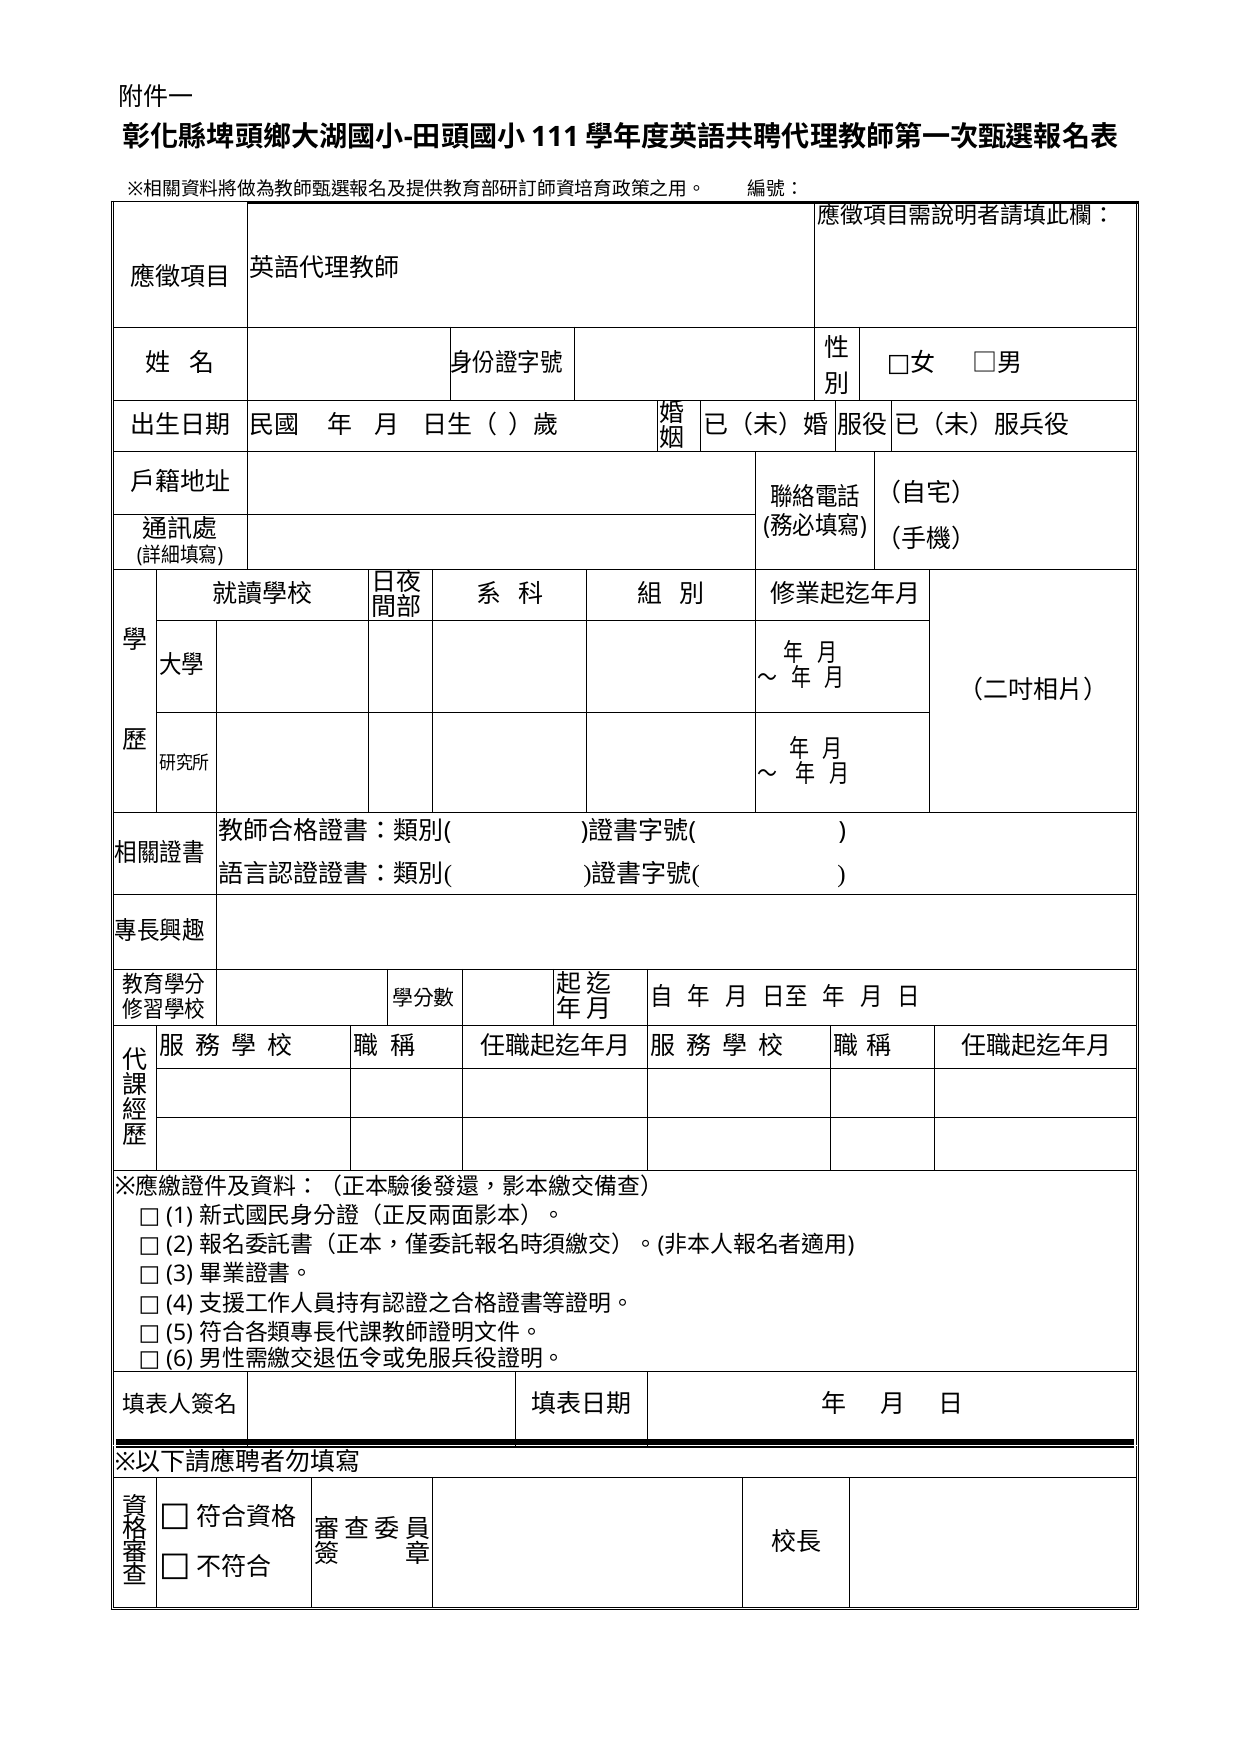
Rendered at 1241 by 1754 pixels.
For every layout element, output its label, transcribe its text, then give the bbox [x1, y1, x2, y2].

text 彰化縣埤頭鄉大湖國小-田頭國小111學年度英語共聘代理教師第一次甄選報名表 [118, 113, 1122, 155]
table_cell 審查委員 簽章 [312, 1478, 432, 1607]
table_cell [587, 713, 755, 812]
table_cell □女 □男 [860, 328, 1136, 400]
table_cell [831, 1118, 934, 1170]
table_cell 職 稱 [351, 1026, 462, 1068]
table_cell 符合資格 不符合 [157, 1478, 311, 1607]
table_cell [587, 621, 755, 712]
table_cell [157, 1118, 350, 1170]
table_cell 性 別 [815, 328, 859, 400]
table_cell 組 別 [587, 570, 755, 620]
table_cell ※應繳證件及資料：（正本驗後發還，影本繳交備查） □ (1) 新式國民身分證（正反兩面影本）。 □ (2) 報名委託書（正本，僅委託報名時須繳交）。(非本人報名者適用) □ (3) 畢業證書。 □ (4) 支援工作人員持有認證之合格證書等證明。 □ (5) 符合各類專長代課教師證明文件。 □ (6) 男性需繳交退伍令或免服兵役證明。 [114, 1171, 1136, 1371]
table_cell [463, 1069, 647, 1117]
table_cell 填表人簽名 [114, 1372, 247, 1438]
table_cell 系 科 [433, 570, 586, 620]
table_cell [157, 1069, 350, 1117]
table_cell 已（未）服兵役 [892, 401, 1136, 451]
table_cell 任職起迄年月 [463, 1026, 647, 1068]
table_cell [248, 328, 450, 400]
table_cell 服役 [836, 401, 891, 451]
table_cell [433, 1478, 742, 1607]
table_cell 研究所 [157, 713, 216, 812]
table_cell 相關證書 [114, 813, 216, 894]
table_cell 教育學分 修習學校 [114, 970, 216, 1025]
table_cell 戶籍地址 [114, 452, 247, 514]
table_cell 民國 年 月 日生（ ）歲 [248, 401, 657, 451]
table_cell 學分數 [388, 970, 462, 1025]
text 附件一 [118, 77, 1122, 113]
table_cell [648, 1118, 830, 1170]
table_cell 起 迄 年 月 [554, 970, 647, 1025]
table_cell [217, 713, 368, 812]
table_cell 校長 [743, 1478, 849, 1607]
table_cell 大學 [157, 621, 216, 712]
table_cell 年 月 ～ 年 月 [756, 713, 929, 812]
table_cell [351, 1069, 462, 1117]
table_cell [935, 1118, 1136, 1170]
table_cell [463, 970, 553, 1025]
table_cell 修業起迄年月 [756, 570, 929, 620]
table_cell （二吋相片） [930, 570, 1136, 812]
table_cell 年 月 日 [648, 1372, 1136, 1438]
table_cell [463, 1118, 647, 1170]
table_cell 姓 名 [114, 328, 247, 400]
table_cell 身份證字號 [451, 328, 574, 400]
table_cell 代 課 經 歷 [114, 1026, 156, 1170]
table_cell [248, 1372, 515, 1438]
table_cell [433, 621, 586, 712]
table_cell [217, 970, 387, 1025]
table_header 應徵項目需說明者請填此欄： [815, 204, 1136, 327]
table_cell [935, 1069, 1136, 1117]
table_cell [850, 1478, 1136, 1607]
table_cell （自宅） （手機） [875, 452, 1136, 569]
table_cell [369, 713, 432, 812]
table_cell [831, 1069, 934, 1117]
table_cell 專長興趣 [114, 895, 216, 969]
table_cell 就讀學校 [157, 570, 368, 620]
table_cell 年 月 ～ 年 月 [756, 621, 929, 712]
table_cell [217, 895, 1136, 969]
text ※相關資料將做為教師甄選報名及提供教育部研訂師資培育政策之用。 編號： [118, 173, 1122, 201]
table_cell [248, 452, 755, 514]
table_cell 聯絡電話 (務必填寫) [756, 452, 874, 569]
table_header 英語代理教師 [248, 204, 814, 327]
table_cell 服 務 學 校 [648, 1026, 830, 1068]
table_cell 通訊處 (詳細填寫) [114, 515, 247, 569]
table_cell 已（未）婚 [701, 401, 835, 451]
table_cell 婚 姻 [658, 401, 700, 451]
table_cell 填表日期 [516, 1372, 647, 1438]
table_cell [248, 515, 755, 569]
table_header 應徵項目 [114, 202, 247, 327]
table_cell 日夜 間部 [369, 570, 432, 620]
table_cell ※以下請應聘者勿填寫 [112, 1439, 1137, 1477]
table_cell 服 務 學 校 [157, 1026, 350, 1068]
table_cell [648, 1069, 830, 1117]
table_cell [217, 621, 368, 712]
table_cell 資 格 審 查 [114, 1478, 156, 1607]
table_cell [433, 713, 586, 812]
table_cell [369, 621, 432, 712]
table_cell 任職起迄年月 [935, 1026, 1136, 1068]
table_cell 職 稱 [831, 1026, 934, 1068]
table_cell [575, 328, 814, 400]
table_cell 學 歷 [114, 570, 156, 812]
table_cell 自 年 月 日至 年 月 日 [648, 970, 1136, 1025]
table_cell 教師合格證書：類別( )證書字號( ) 語言認證證書：類別( )證書字號( ) [217, 813, 1136, 894]
table_cell [351, 1118, 462, 1170]
table_cell 出生日期 [114, 401, 247, 451]
